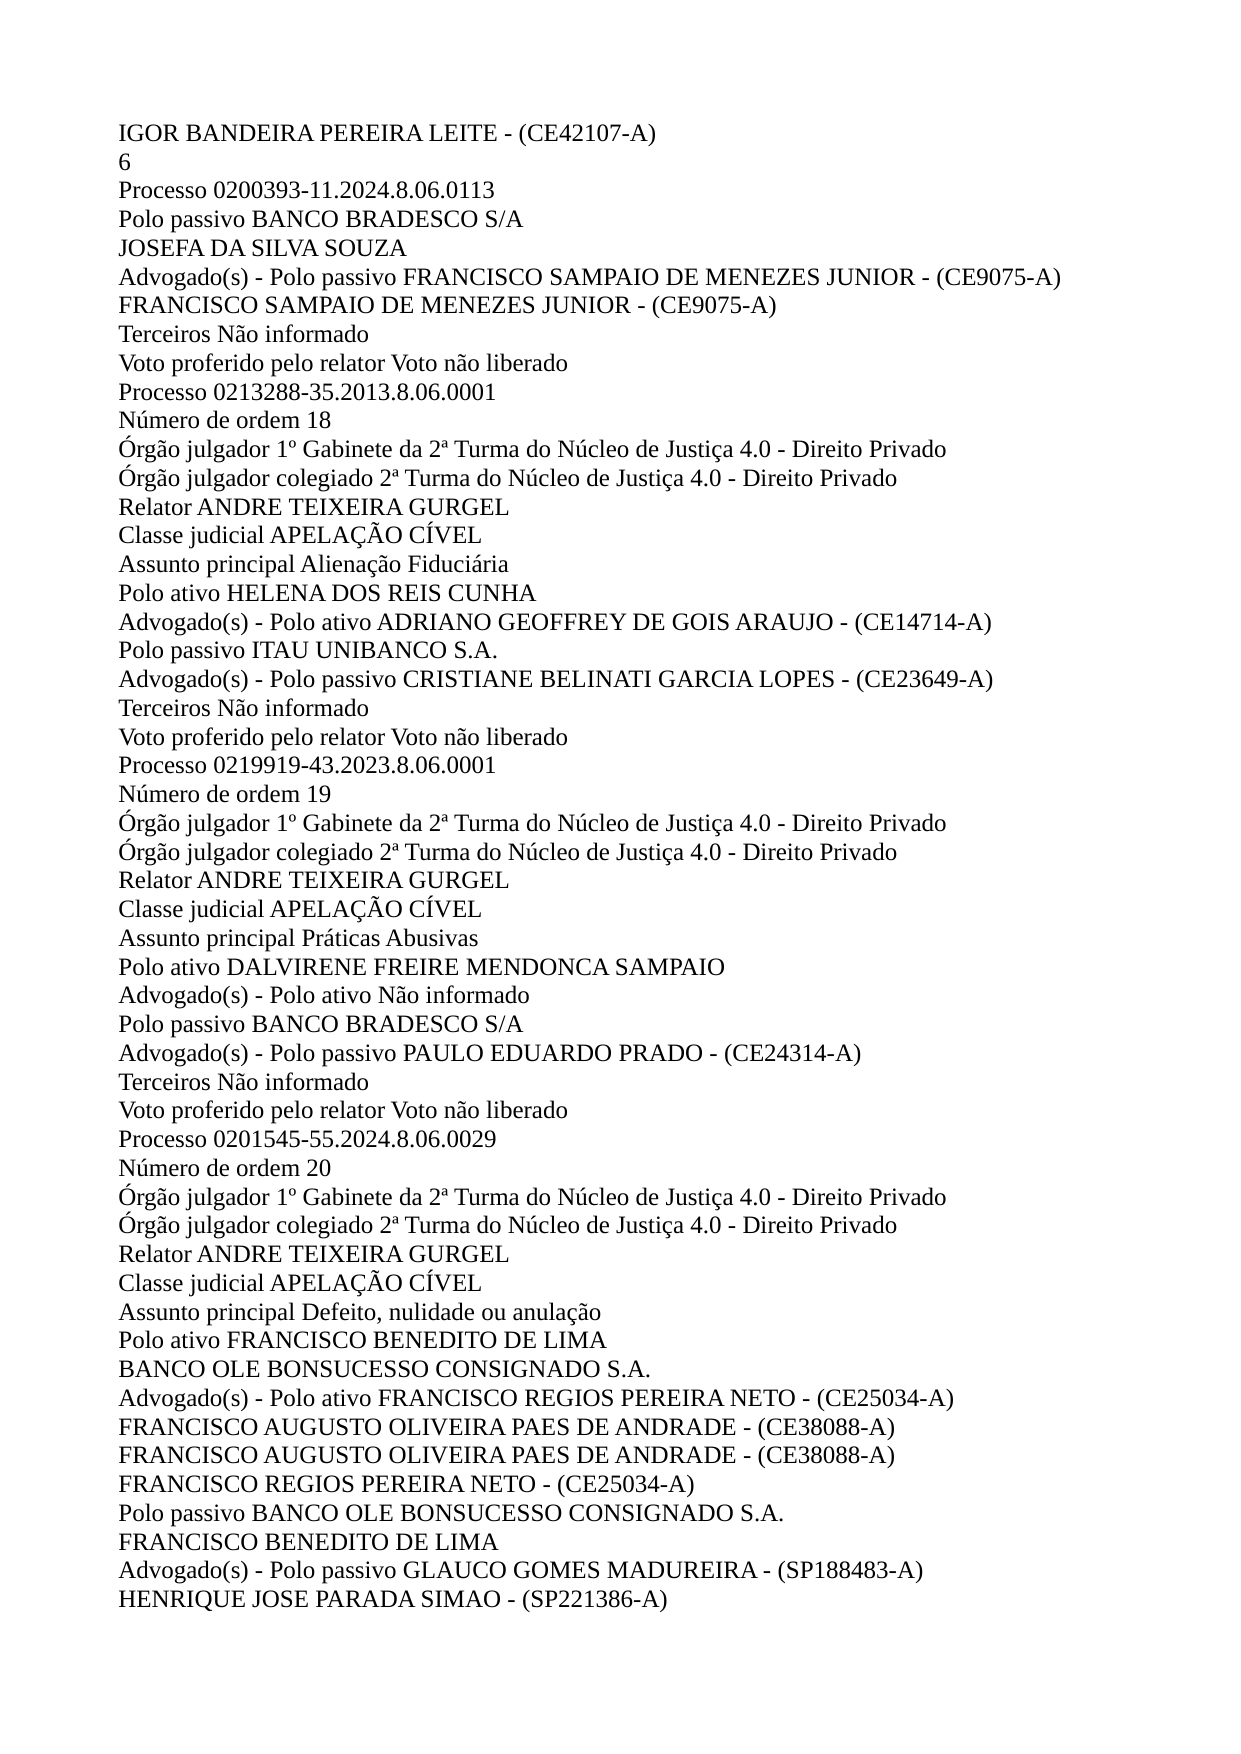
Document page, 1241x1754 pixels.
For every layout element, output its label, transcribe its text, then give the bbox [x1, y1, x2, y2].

text Polo ativo HELENA DOS REIS CUNHA [118, 578, 1122, 607]
text Processo 0201545-55.2024.8.06.0029 [118, 1124, 1122, 1153]
text Polo ativo FRANCISCO BENEDITO DE LIMA [118, 1326, 1122, 1354]
text Relator ANDRE TEIXEIRA GURGEL [118, 866, 1122, 894]
text Polo passivo BANCO OLE BONSUCESSO CONSIGNADO S.A. [118, 1498, 1122, 1527]
text Órgão julgador colegiado 2ª Turma do Núcleo de Justiça 4.0 - Direito Privado [118, 463, 1122, 492]
text Voto proferido pelo relator Voto não liberado [118, 348, 1122, 377]
text FRANCISCO AUGUSTO OLIVEIRA PAES DE ANDRADE - (CE38088-A) [118, 1412, 1122, 1441]
text Assunto principal Alienação Fiduciária [118, 549, 1122, 578]
text Voto proferido pelo relator Voto não liberado [118, 722, 1122, 751]
text Órgão julgador 1º Gabinete da 2ª Turma do Núcleo de Justiça 4.0 - Direito Privado [118, 434, 1122, 463]
text Processo 0213288-35.2013.8.06.0001 [118, 377, 1122, 406]
text Advogado(s) - Polo ativo Não informado [118, 981, 1122, 1009]
text Órgão julgador 1º Gabinete da 2ª Turma do Núcleo de Justiça 4.0 - Direito Privado [118, 808, 1122, 837]
text 6 [118, 147, 1122, 176]
text Relator ANDRE TEIXEIRA GURGEL [118, 492, 1122, 521]
text Advogado(s) - Polo ativo ADRIANO GEOFFREY DE GOIS ARAUJO - (CE14714-A) [118, 607, 1122, 636]
text FRANCISCO REGIOS PEREIRA NETO - (CE25034-A) [118, 1469, 1122, 1498]
text BANCO OLE BONSUCESSO CONSIGNADO S.A. [118, 1354, 1122, 1383]
text Órgão julgador colegiado 2ª Turma do Núcleo de Justiça 4.0 - Direito Privado [118, 1211, 1122, 1239]
text FRANCISCO AUGUSTO OLIVEIRA PAES DE ANDRADE - (CE38088-A) [118, 1441, 1122, 1469]
text Número de ordem 18 [118, 406, 1122, 434]
text Voto proferido pelo relator Voto não liberado [118, 1096, 1122, 1124]
text Órgão julgador colegiado 2ª Turma do Núcleo de Justiça 4.0 - Direito Privado [118, 837, 1122, 866]
text Classe judicial APELAÇÃO CÍVEL [118, 894, 1122, 923]
text Polo passivo BANCO BRADESCO S/A [118, 204, 1122, 233]
text Polo passivo ITAU UNIBANCO S.A. [118, 636, 1122, 664]
text Número de ordem 19 [118, 779, 1122, 808]
text Advogado(s) - Polo passivo PAULO EDUARDO PRADO - (CE24314-A) [118, 1038, 1122, 1067]
text Assunto principal Práticas Abusivas [118, 923, 1122, 952]
text Polo passivo BANCO BRADESCO S/A [118, 1009, 1122, 1038]
text Terceiros Não informado [118, 693, 1122, 722]
text Terceiros Não informado [118, 319, 1122, 348]
text Advogado(s) - Polo passivo GLAUCO GOMES MADUREIRA - (SP188483-A) [118, 1556, 1122, 1584]
text JOSEFA DA SILVA SOUZA [118, 233, 1122, 262]
text FRANCISCO SAMPAIO DE MENEZES JUNIOR - (CE9075-A) [118, 291, 1122, 319]
text Processo 0219919-43.2023.8.06.0001 [118, 751, 1122, 779]
text IGOR BANDEIRA PEREIRA LEITE - (CE42107-A) [118, 118, 1122, 147]
text Assunto principal Defeito, nulidade ou anulação [118, 1297, 1122, 1326]
text Classe judicial APELAÇÃO CÍVEL [118, 1268, 1122, 1297]
text Relator ANDRE TEIXEIRA GURGEL [118, 1239, 1122, 1268]
text Advogado(s) - Polo passivo FRANCISCO SAMPAIO DE MENEZES JUNIOR - (CE9075-A) [118, 262, 1122, 291]
text Processo 0200393-11.2024.8.06.0113 [118, 176, 1122, 204]
text Polo ativo DALVIRENE FREIRE MENDONCA SAMPAIO [118, 952, 1122, 981]
text Classe judicial APELAÇÃO CÍVEL [118, 521, 1122, 549]
text FRANCISCO BENEDITO DE LIMA [118, 1527, 1122, 1556]
text HENRIQUE JOSE PARADA SIMAO - (SP221386-A) [118, 1584, 1122, 1613]
text Número de ordem 20 [118, 1153, 1122, 1182]
text Terceiros Não informado [118, 1067, 1122, 1096]
text Advogado(s) - Polo ativo FRANCISCO REGIOS PEREIRA NETO - (CE25034-A) [118, 1383, 1122, 1412]
text Advogado(s) - Polo passivo CRISTIANE BELINATI GARCIA LOPES - (CE23649-A) [118, 664, 1122, 693]
text Órgão julgador 1º Gabinete da 2ª Turma do Núcleo de Justiça 4.0 - Direito Privado [118, 1182, 1122, 1211]
